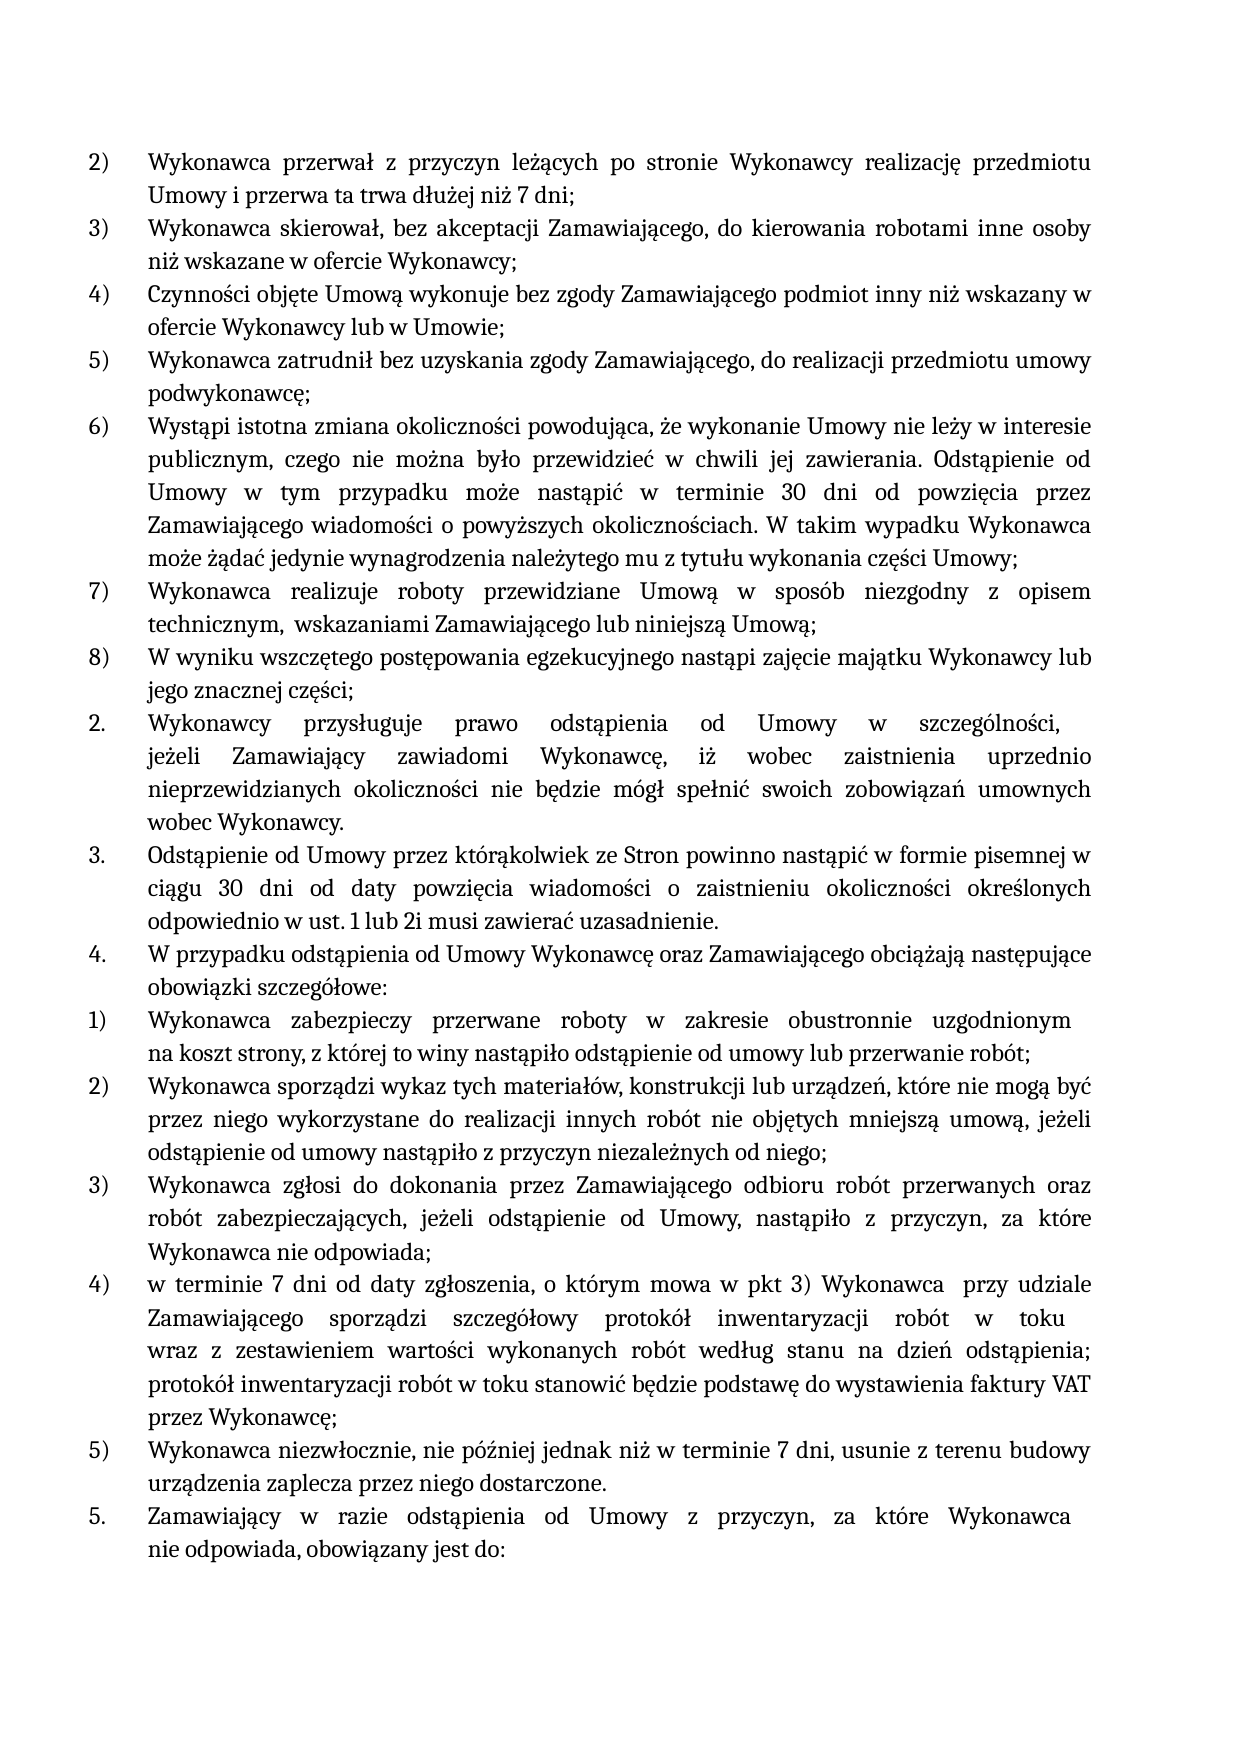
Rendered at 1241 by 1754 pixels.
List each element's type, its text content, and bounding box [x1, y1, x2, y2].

text 7) Wykonawca realizuje roboty przewidziane Umową w sposób niezgodny z opisem technicznym, wskazaniami Zamawiającego lub niniejszą Umową; [89, 577, 1092, 639]
text 3. Odstąpienie od Umowy przez którąkolwiek ze Stron powinno nastąpić w formie pisemnej w ciągu 30 dni od daty powzięcia wiadomości o zaistnieniu okoliczności określonych odpowiednio w ust. 1 lub 2i musi zawierać uzasadnienie. [89, 841, 1092, 936]
text 4) w terminie 7 dni od daty zgłoszenia, o którym mowa w pkt 3) Wykonawca przy udziale Zamawiającego sporządzi szczegółowy protokół inwentaryzacji robót w toku wraz z zestawieniem wartości wykonanych robót według stanu na dzień odstąpienia; protokół inwentaryzacji robót w toku stanowić będzie podstawę do wystawienia faktury VAT przez Wykonawcę; [89, 1270, 1092, 1431]
text 6) Wystąpi istotna zmiana okoliczności powodująca, że wykonanie Umowy nie leży w interesie publicznym, czego nie można było przewidzieć w chwili jej zawierania. Odstąpienie od Umowy w tym przypadku może nastąpić w terminie 30 dni od powzięcia przez Zamawiającego wiadomości o powyższych okolicznościach. W takim wypadku Wykonawca może żądać jedynie wynagrodzenia należytego mu z tytułu wykonania części Umowy; [89, 412, 1092, 573]
text 3) Wykonawca zgłosi do dokonania przez Zamawiającego odbioru robót przerwanych oraz robót zabezpieczających, jeżeli odstąpienie od Umowy, nastąpiło z przyczyn, za które Wykonawca nie odpowiada; [89, 1171, 1092, 1266]
text 2. Wykonawcy przysługuje prawo odstąpienia od Umowy w szczególności, jeżeli Zamawiający zawiadomi Wykonawcę, iż wobec zaistnienia uprzednio nieprzewidzianych okoliczności nie będzie mógł spełnić swoich zobowiązań umownych wobec Wykonawcy. [89, 709, 1092, 837]
text 8) W wyniku wszczętego postępowania egzekucyjnego nastąpi zajęcie majątku Wykonawcy lub jego znacznej części; [89, 643, 1092, 705]
text 1) Wykonawca zabezpieczy przerwane roboty w zakresie obustronnie uzgodnionym na koszt strony, z której to winy nastąpiło odstąpienie od umowy lub przerwanie robót; [89, 1006, 1092, 1068]
text 4) Czynności objęte Umową wykonuje bez zgody Zamawiającego podmiot inny niż wskazany w ofercie Wykonawcy lub w Umowie; [89, 280, 1092, 342]
text 5) Wykonawca zatrudnił bez uzyskania zgody Zamawiającego, do realizacji przedmiotu umowy podwykonawcę; [89, 346, 1092, 408]
text 2) Wykonawca przerwał z przyczyn leżących po stronie Wykonawcy realizację przedmiotu Umowy i przerwa ta trwa dłużej niż 7 dni; [89, 148, 1092, 209]
text 3) Wykonawca skierował, bez akceptacji Zamawiającego, do kierowania robotami inne osoby niż wskazane w ofercie Wykonawcy; [89, 214, 1092, 276]
text 5. Zamawiający w razie odstąpienia od Umowy z przyczyn, za które Wykonawca nie odpowiada, obowiązany jest do: [89, 1502, 1092, 1563]
text 4. W przypadku odstąpienia od Umowy Wykonawcę oraz Zamawiającego obciążają następujące obowiązki szczegółowe: [89, 940, 1092, 1002]
text 5) Wykonawca niezwłocznie, nie później jednak niż w terminie 7 dni, usunie z terenu budowy urządzenia zaplecza przez niego dostarczone. [89, 1436, 1092, 1497]
text 2) Wykonawca sporządzi wykaz tych materiałów, konstrukcji lub urządzeń, które nie mogą być przez niego wykorzystane do realizacji innych robót nie objętych mniejszą umową, jeżeli odstąpienie od umowy nastąpiło z przyczyn niezależnych od niego; [89, 1072, 1092, 1167]
